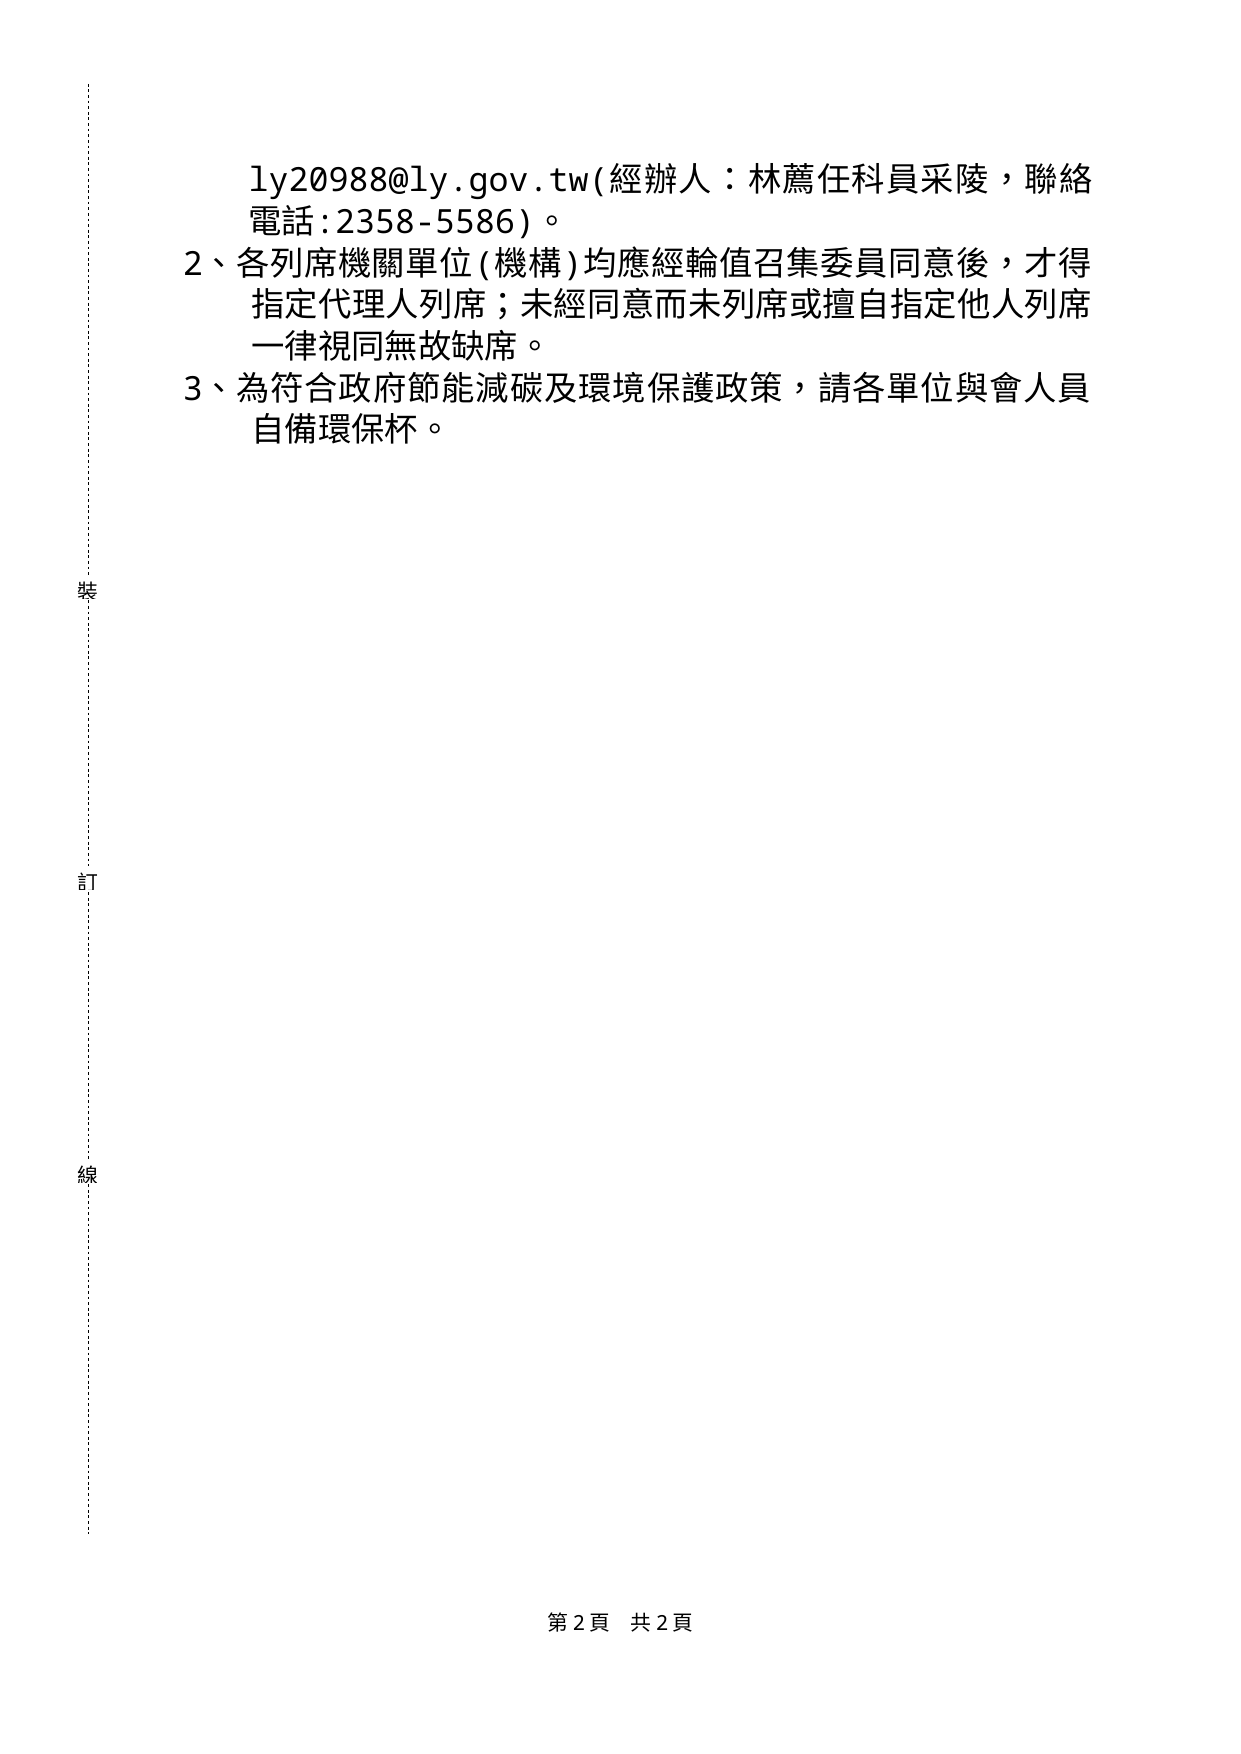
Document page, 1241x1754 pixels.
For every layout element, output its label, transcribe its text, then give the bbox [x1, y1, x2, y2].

list ly20988@ly.gov.tw(經辦人：林薦任科員采陵，聯絡電話:2358-5586)。 [181, 158, 1092, 242]
list 各列席機關單位(機構)均應經輪值召集委員同意後，才得指定代理人列席；未經同意而未列席或擅自指定他人列席，一律視同無故缺席。 [183, 242, 1092, 367]
list 為符合政府節能減碳及環境保護政策，請各單位與會人員自備環保杯。 [183, 367, 1092, 450]
